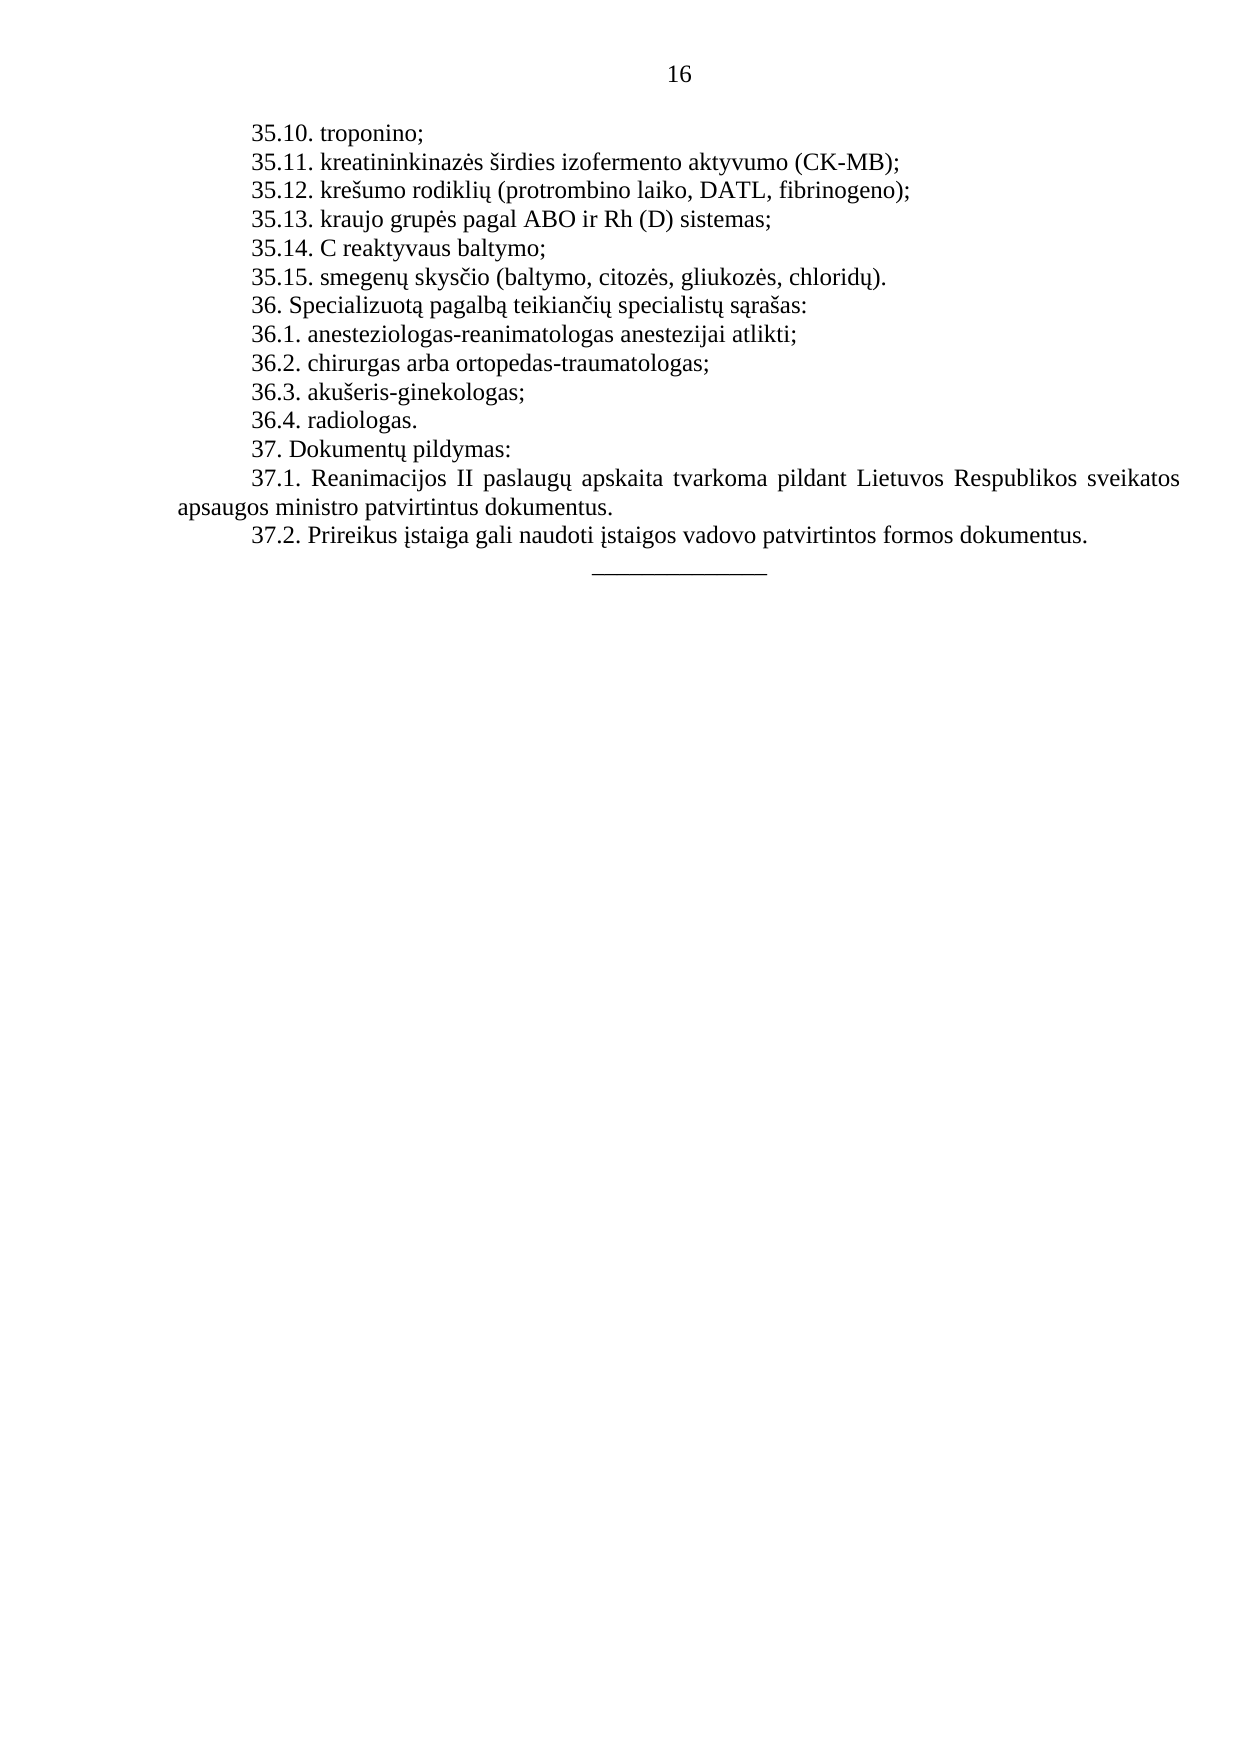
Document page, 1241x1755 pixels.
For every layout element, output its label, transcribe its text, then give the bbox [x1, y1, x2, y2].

text 35.11. kreatininkinazės širdies izofermento aktyvumo (CK-MB); [177, 147, 1181, 176]
text 36.1. anesteziologas-reanimatologas anestezijai atlikti; [177, 319, 1181, 348]
text 35.12. krešumo rodiklių (protrombino laiko, DATL, fibrinogeno); [177, 176, 1181, 204]
text 36.2. chirurgas arba ortopedas-traumatologas; [177, 348, 1181, 377]
text 36.4. radiologas. [177, 406, 1181, 434]
text 35.15. smegenų skysčio (baltymo, citozės, gliukozės, chloridų). [177, 262, 1181, 291]
text 35.13. kraujo grupės pagal ABO ir Rh (D) sistemas; [177, 204, 1181, 233]
text 36. Specializuotą pagalbą teikiančių specialistų sąrašas: [177, 291, 1181, 319]
text 35.14. C reaktyvaus baltymo; [177, 233, 1181, 262]
text 35.10. troponino; [177, 118, 1181, 147]
text 37. Dokumentų pildymas: [177, 434, 1181, 463]
text 36.3. akušeris-ginekologas; [177, 377, 1181, 406]
text 37.2. Prireikus įstaiga gali naudoti įstaigos vadovo patvirtintos formos dokumentus. [177, 521, 1181, 549]
text 37.1. Reanimacijos II paslaugų apskaita tvarkoma pildant Lietuvos Respublikos sveikatos apsaugos ministro patvirtintus dokumentus. [177, 463, 1181, 521]
text ______________ [177, 549, 1181, 578]
